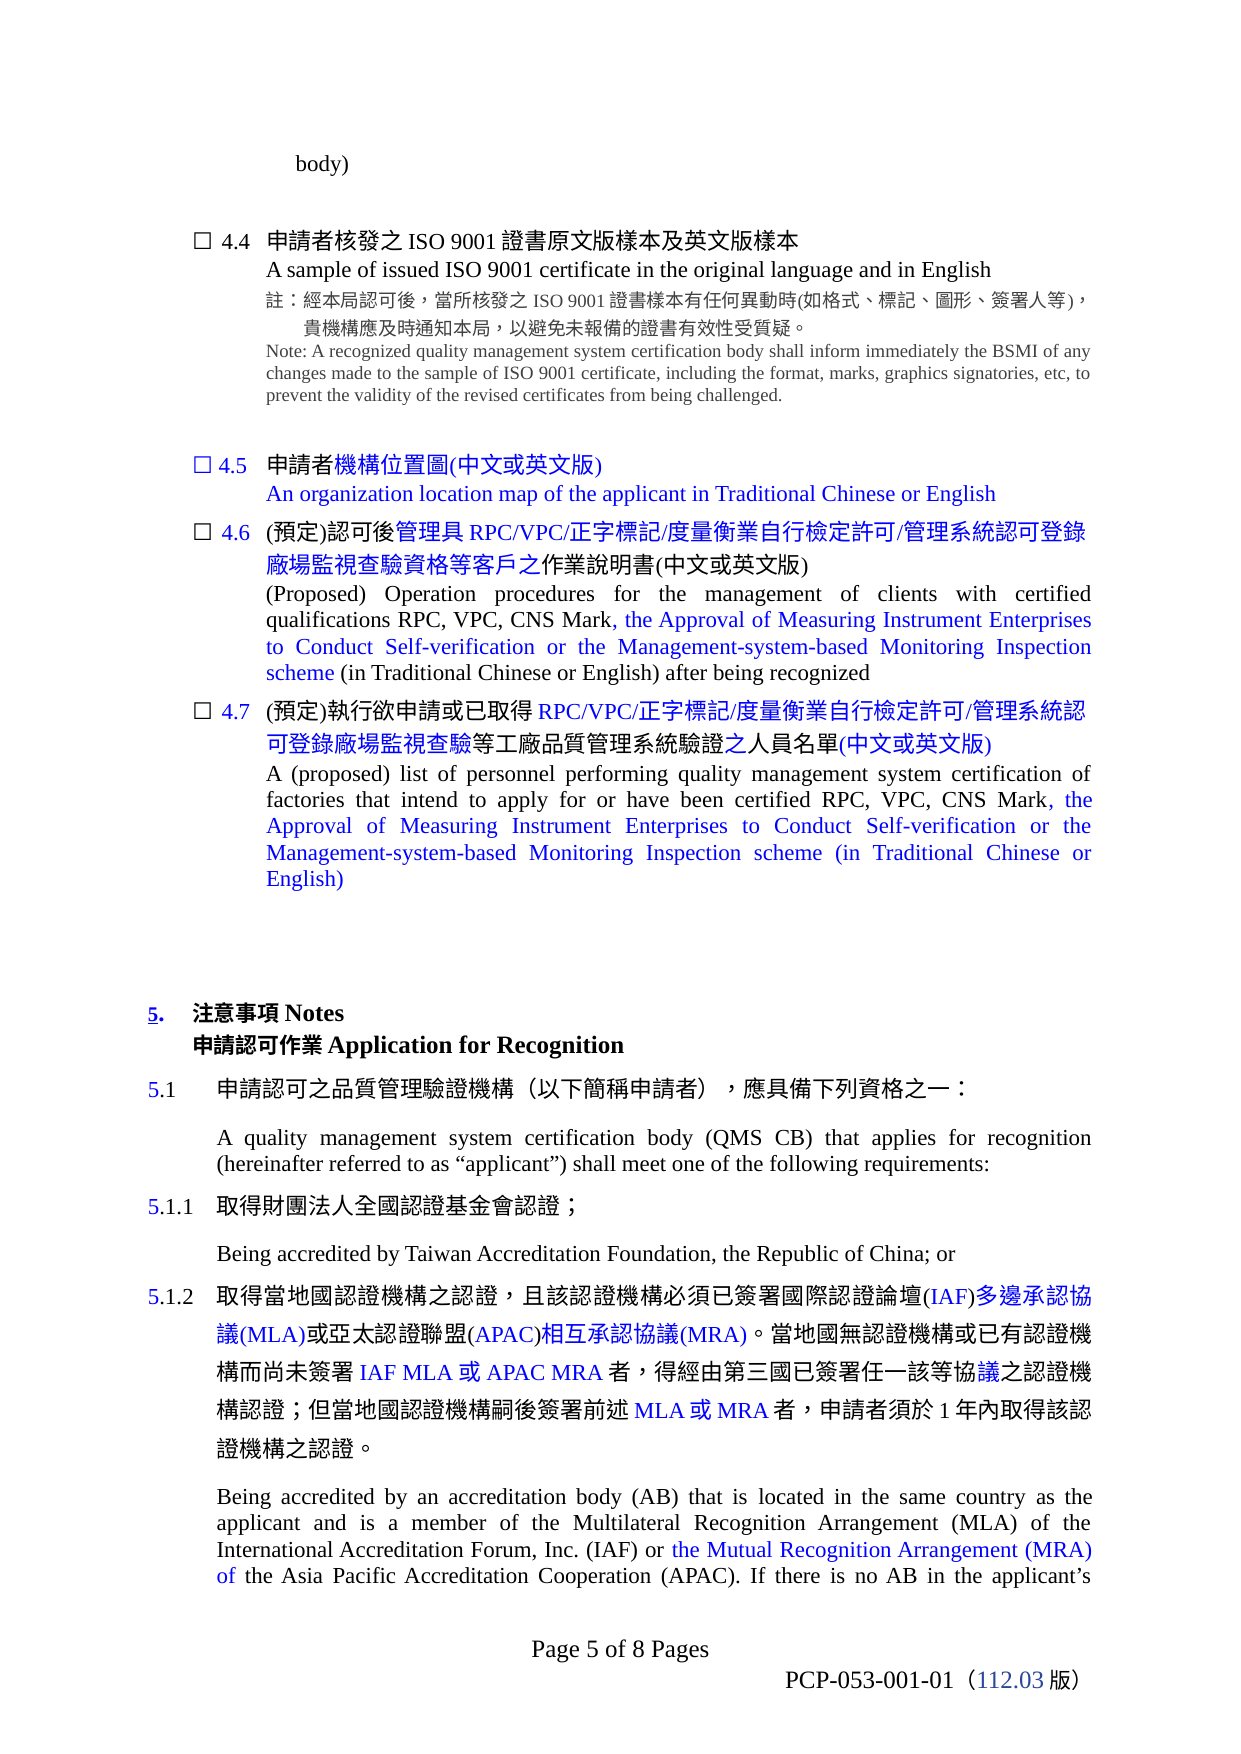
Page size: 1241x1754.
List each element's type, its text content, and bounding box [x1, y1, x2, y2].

table_cell body) [243, 150, 844, 176]
text ☐ 4.5 申請者機構位置圖(中文或英文版) [192, 446, 1093, 480]
text ☐ 4.7 (預定)執行欲申請或已取得RPC/VPC/正字標記/度量衡業自行檢定許可/管理系統認可登錄廠場監視查驗等工廠品質管理系統驗證之人員名單(中文或英文版) [192, 693, 1093, 759]
text Note: A recognized quality management system certification body shall inform immediately the BSMI of any changes made to the sample of ISO 9001 certificate, including the format, marks, graphics signatories, etc, to prevent the validity of the revised certificates from being challenged. [266, 340, 1093, 405]
text 5.1.1 取得財團法人全國認證基金會認證； [148, 1188, 1093, 1221]
text 申請認可作業Application for Recognition [192, 1028, 1093, 1060]
text 5.1 申請認可之品質管理驗證機構（以下簡稱申請者），應具備下列資格之一： [148, 1071, 1093, 1104]
text 5. 注意事項 Notes [148, 996, 1093, 1028]
text 5.1.2 取得當地國認證機構之認證，且該認證機構必須已簽署國際認證論壇(IAF)多邊承認協議(MLA)或亞太認證聯盟(APAC)相互承認協議(MRA)。當地國無認證機構或已有認證機構而尚未簽署IAF MLA 或 APAC MRA者，得經由第三國已簽署任一該等協議之認證機構認證；但當地國認證機構嗣後簽署前述MLA或MRA者，申請者須於1年內取得該認證機構之認證。 [148, 1278, 1093, 1464]
text 註：經本局認可後，當所核發之ISO 9001證書樣本有任何異動時(如格式、標記、圖形、簽署人等)，貴機構應及時通知本局，以避免未報備的證書有效性受質疑。 [266, 286, 1093, 340]
text An organization location map of the applicant in Traditional Chinese or English [266, 480, 1093, 506]
text Being accredited by an accreditation body (AB) that is located in the same country as the applicant and is a member of the Multilateral Recognition Arrangement (MLA) of the International Accreditation Forum, Inc. (IAF) or the Mutual Recognition Arrangement (MRA) of the Asia Pacific Accreditation Cooperation (APAC). If there is no AB in the applicant’s [216, 1483, 1093, 1588]
text ☐ 4.4 申請者核發之ISO 9001證書原文版樣本及英文版樣本 [192, 223, 1093, 256]
text Being accredited by Taiwan Accreditation Foundation, the Republic of China; or [216, 1240, 1093, 1267]
text A quality management system certification body (QMS CB) that applies for recognition (hereinafter referred to as “applicant”) shall meet one of the following requirements: [216, 1124, 1093, 1176]
text ☐ 4.6 (預定)認可後管理具RPC/VPC/正字標記/度量衡業自行檢定許可/管理系統認可登錄廠場監視查驗資格等客戶之作業說明書(中文或英文版) [192, 513, 1093, 580]
table_cell [845, 150, 1068, 176]
text A (proposed) list of personnel performing quality management system certification of factories that intend to apply for or have been certified RPC, VPC, CNS Mark, the Approval of Measuring Instrument Enterprises to Conduct Self-verification or the Management-system-based Monitoring Inspection scheme (in Traditional Chinese or English) [266, 759, 1093, 891]
text (Proposed) Operation procedures for the management of clients with certified qualifications RPC, VPC, CNS Mark, the Approval of Measuring Instrument Enterprises to Conduct Self-verification or the Management-system-based Monitoring Inspection scheme (in Traditional Chinese or English) after being recognized [266, 580, 1093, 686]
text A sample of issued ISO 9001 certificate in the original language and in English [266, 256, 1093, 282]
